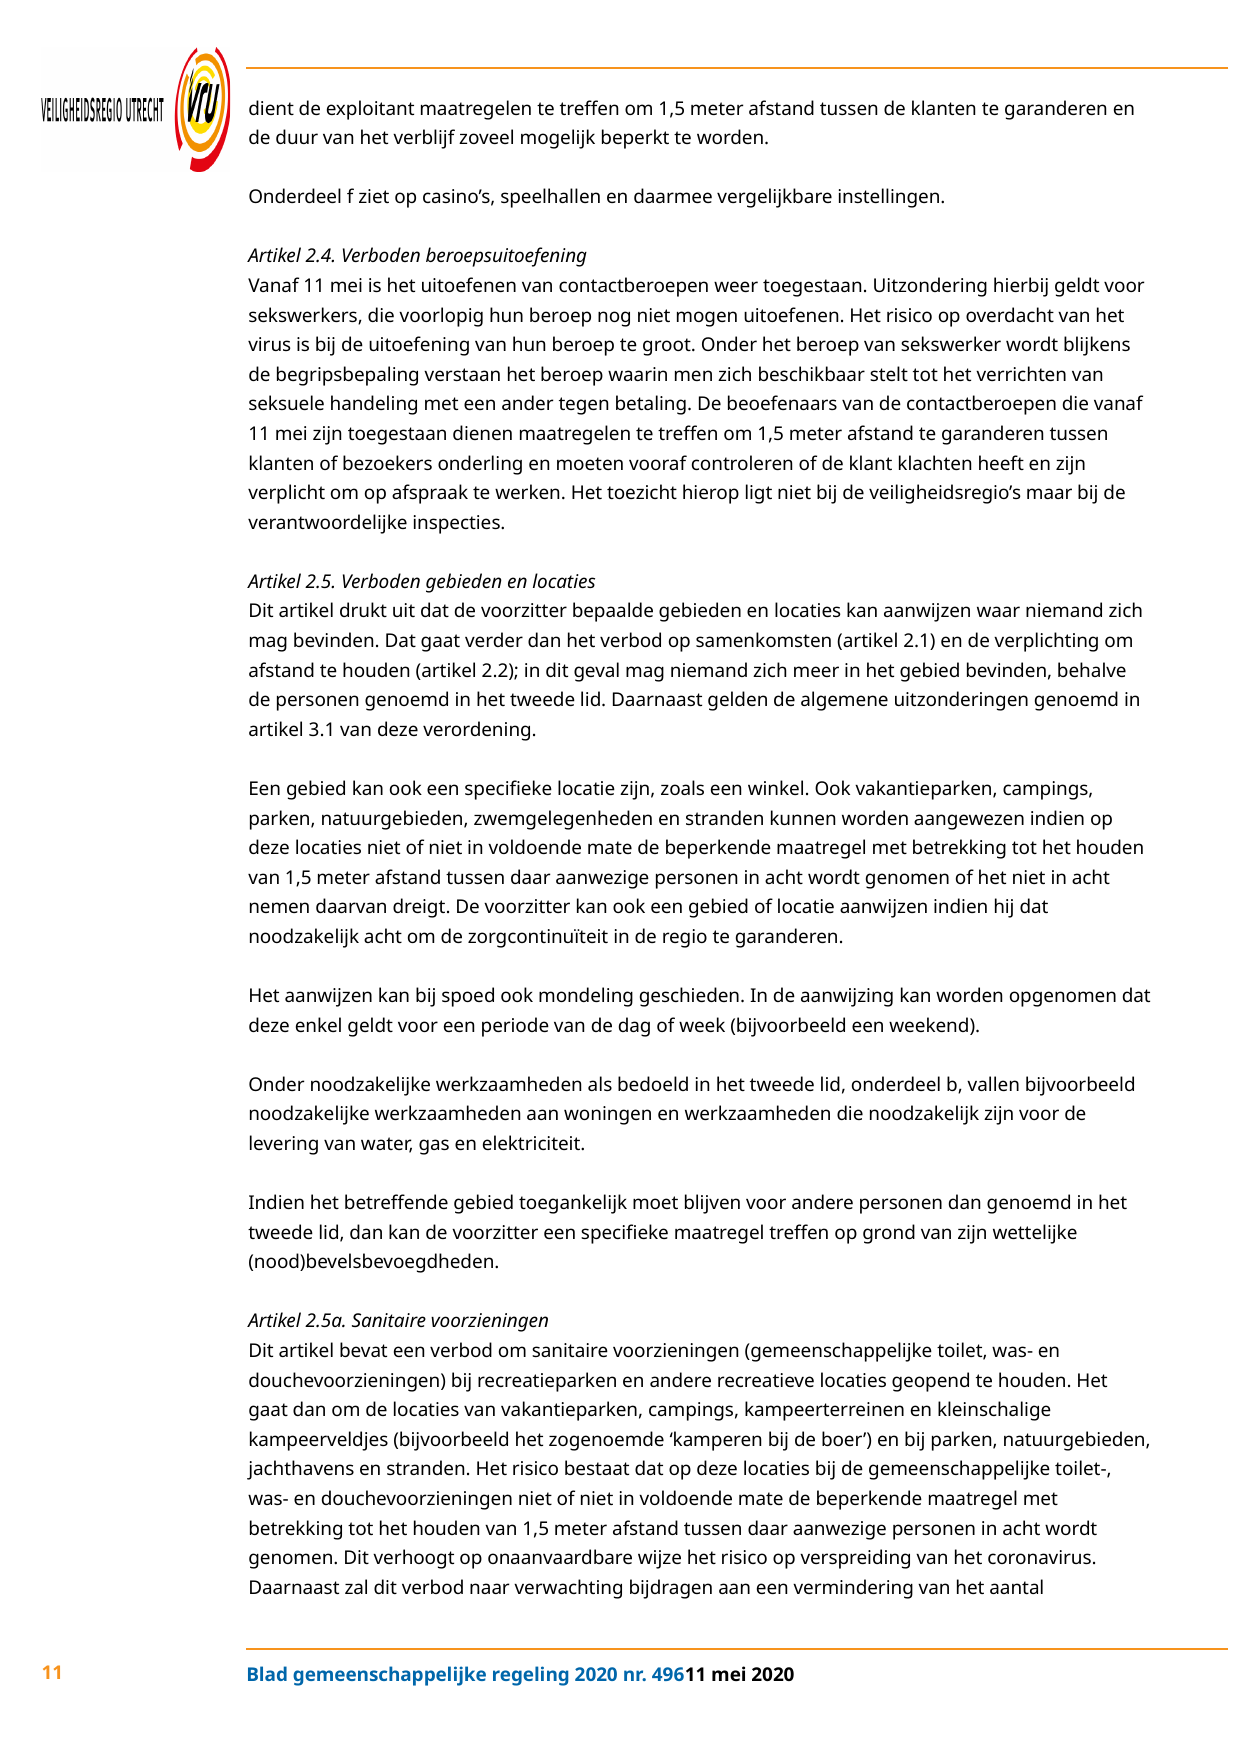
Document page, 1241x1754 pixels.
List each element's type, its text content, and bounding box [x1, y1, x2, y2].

text Dit artikel drukt uit dat de voorzitter bepaalde gebieden en locaties kan aanwijzen waar niemand zich mag bevinden. Dat gaat verder dan het verbod op samenkomsten (artikel 2.1) en de verplichting om afstand te houden (artikel 2.2); in dit geval mag niemand zich meer in het gebied bevinden, behalve de personen genoemd in het tweede lid. Daarnaast gelden de algemene uitzonderingen genoemd in artikel 3.1 van deze verordening. [248, 598, 1152, 742]
text Het aanwijzen kan bij spoed ook mondeling geschieden. In de aanwijzing kan worden opgenomen dat deze enkel geldt voor een periode van de dag of week (bijvoorbeeld een weekend). [248, 982, 1152, 1038]
text Vanaf 11 mei is het uitoefenen van contactberoepen weer toegestaan. Uitzondering hierbij geldt voor sekswerkers, die voorlopig hun beroep nog niet mogen uitoefenen. Het risico op overdacht van het virus is bij de uitoefening van hun beroep te groot. Onder het beroep van sekswerker wordt blijkens de begripsbepaling verstaan het beroep waarin men zich beschikbaar stelt tot het verrichten van seksuele handeling met een ander tegen betaling. De beoefenaars van de contactberoepen die vanaf 11 mei zijn toegestaan dienen maatregelen te treffen om 1,5 meter afstand te garanderen tussen klanten of bezoekers onderling en moeten vooraf controleren of de klant klachten heeft en zijn verplicht om op afspraak te werken. Het toezicht hierop ligt niet bij de veiligheidsregio’s maar bij de verantwoordelijke inspecties. [248, 272, 1152, 535]
text Indien het betreffende gebied toegankelijk moet blijven voor andere personen dan genoemd in het tweede lid, dan kan de voorzitter een specifieke maatregel treffen op grond van zijn wettelijke (nood)bevelsbevoegdheden. [248, 1189, 1152, 1274]
text Dit artikel bevat een verbod om sanitaire voorzieningen (gemeenschappelijke toilet, was- en douchevoorzieningen) bij recreatieparken en andere recreatieve locaties geopend te houden. Het gaat dan om de locaties van vakantieparken, campings, kampeerterreinen en kleinschalige kampeerveldjes (bijvoorbeeld het zogenoemde ‘kamperen bij de boer’) en bij parken, natuurgebieden, jachthavens en stranden. Het risico bestaat dat op deze locaties bij de gemeenschappelijke toilet-, was- en douchevoorzieningen niet of niet in voldoende mate de beperkende maatregel met betrekking tot het houden van 1,5 meter afstand tussen daar aanwezige personen in acht wordt genomen. Dit verhoogt op onaanvaardbare wijze het risico op verspreiding van het coronavirus. Daarnaast zal dit verbod naar verwachting bijdragen aan een vermindering van het aantal [248, 1337, 1152, 1600]
text Artikel 2.4. Verboden beroepsuitoefening [248, 243, 1152, 268]
text dient de exploitant maatregelen te treffen om 1,5 meter afstand tussen de klanten te garanderen en de duur van het verblijf zoveel mogelijk beperkt te worden. [248, 95, 1152, 150]
text Onderdeel f ziet op casino’s, speelhallen en daarmee vergelijkbare instellingen. [248, 183, 1152, 209]
text Onder noodzakelijke werkzaamheden als bedoeld in het tweede lid, onderdeel b, vallen bijvoorbeeld noodzakelijke werkzaamheden aan woningen en werkzaamheden die noodzakelijk zijn voor de levering van water, gas en elektriciteit. [248, 1071, 1152, 1156]
picture [41, 47, 231, 172]
text Artikel 2.5. Verboden gebieden en locaties [248, 568, 1152, 594]
text Artikel 2.5a. Sanitaire voorzieningen [248, 1308, 1152, 1333]
text Een gebied kan ook een specifieke locatie zijn, zoals een winkel. Ook vakantieparken, campings, parken, natuurgebieden, zwemgelegenheden en stranden kunnen worden aangewezen indien op deze locaties niet of niet in voldoende mate de beperkende maatregel met betrekking tot het houden van 1,5 meter afstand tussen daar aanwezige personen in acht wordt genomen of het niet in acht nemen daarvan dreigt. De voorzitter kan ook een gebied of locatie aanwijzen indien hij dat noodzakelijk acht om de zorgcontinuïteit in de regio te garanderen. [248, 775, 1152, 949]
